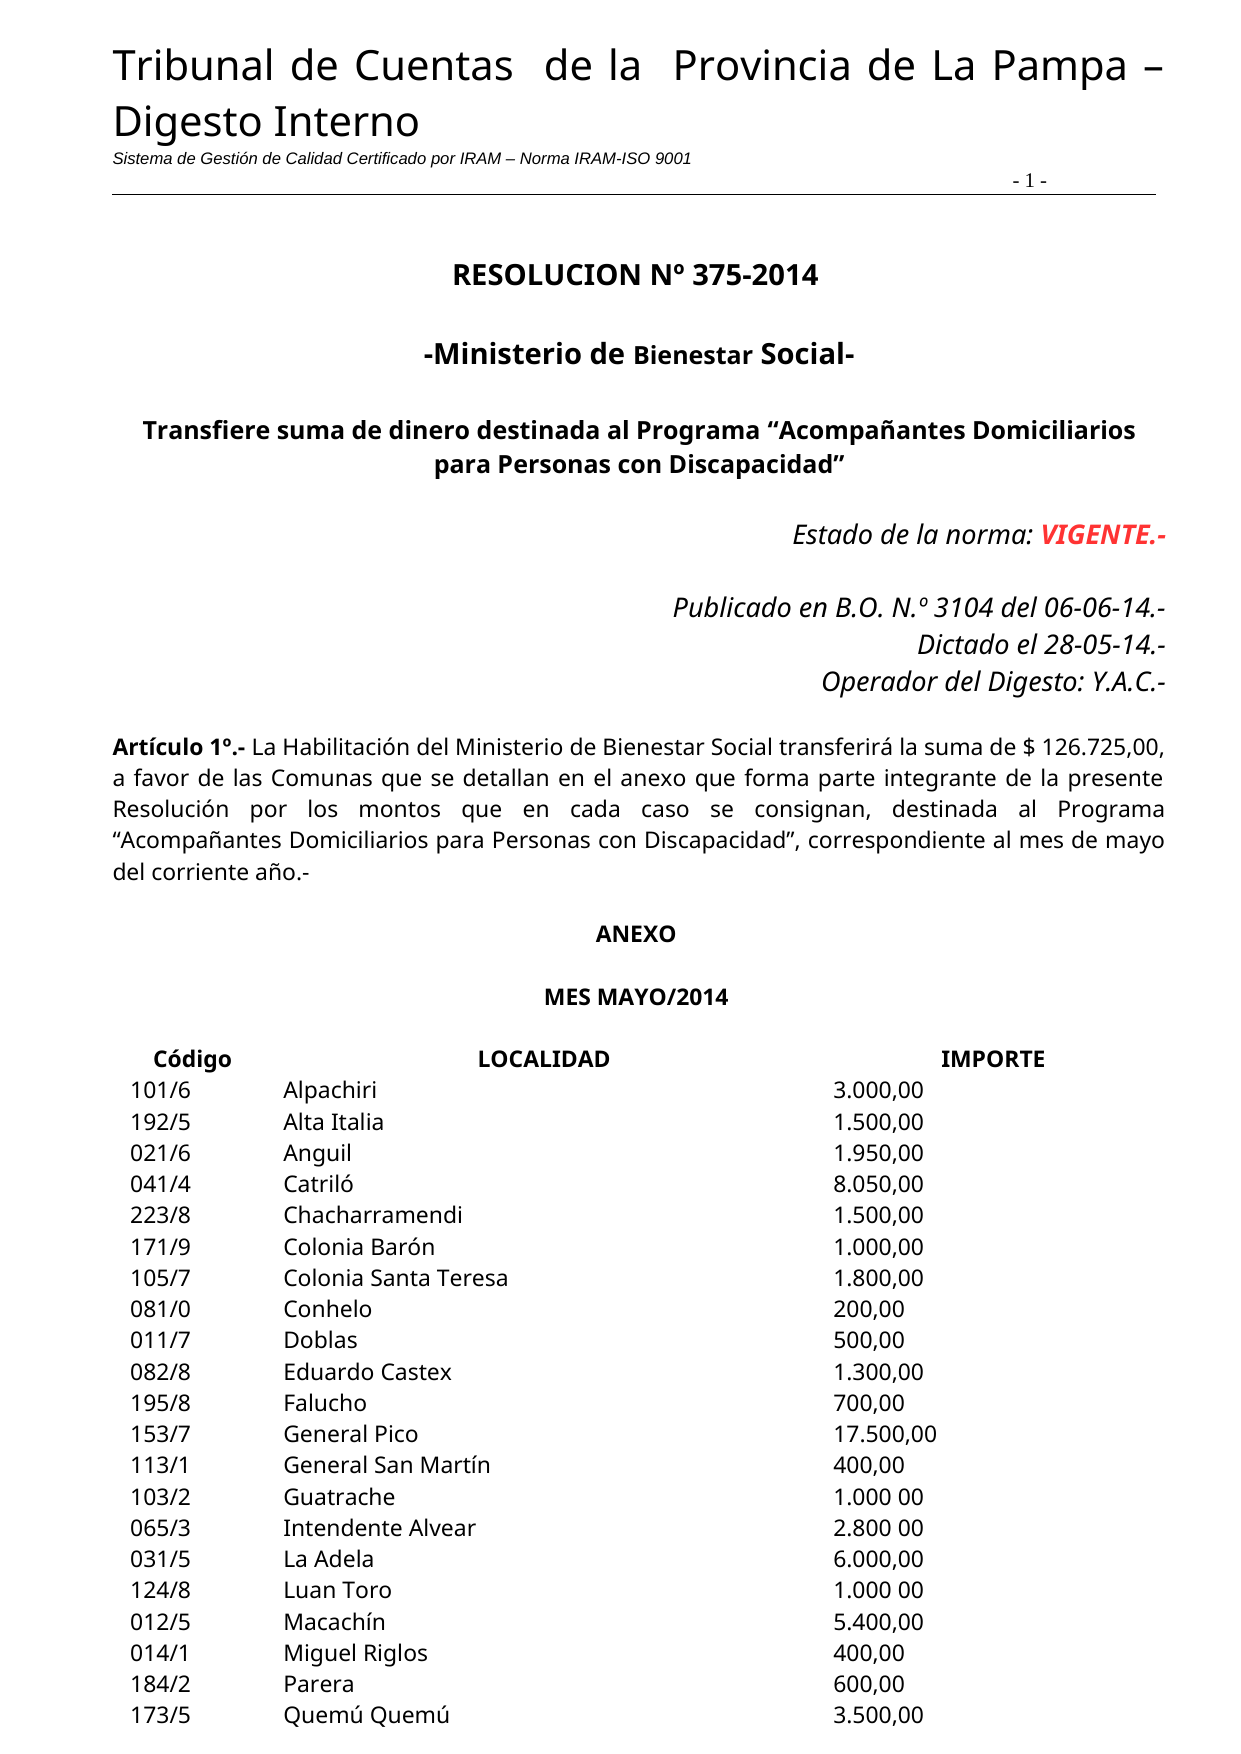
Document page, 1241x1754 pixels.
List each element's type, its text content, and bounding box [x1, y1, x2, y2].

table_cell 17.500,00 [822, 1418, 1170, 1449]
table_cell 1.500,00 [822, 1200, 1170, 1231]
table_cell 173/5 [119, 1700, 272, 1731]
table_cell 1.000 00 [822, 1575, 1170, 1606]
table_cell 192/5 [119, 1106, 272, 1137]
table_cell 113/1 [119, 1450, 272, 1481]
table_cell Eduardo Castex [272, 1356, 822, 1387]
table_cell Alta Italia [272, 1106, 822, 1137]
table_cell Quemú Quemú [272, 1700, 822, 1731]
table_cell 124/8 [119, 1575, 272, 1606]
table_cell Miguel Riglos [272, 1637, 822, 1668]
text RESOLUCION Nº 375-2014 [112, 254, 1166, 294]
table_cell Conhelo [272, 1293, 822, 1324]
table_cell 500,00 [822, 1325, 1170, 1356]
text Publicado en B.O. N.º 3104 del 06-06-14.- [112, 589, 1166, 626]
table_cell Guatrache [272, 1481, 822, 1512]
text Estado de la norma: VIGENTE.- [112, 515, 1166, 552]
table_cell 600,00 [822, 1668, 1170, 1699]
table_header LOCALIDAD [272, 1043, 822, 1074]
table_cell 011/7 [119, 1325, 272, 1356]
table_cell 105/7 [119, 1262, 272, 1293]
table_cell 1.000,00 [822, 1231, 1170, 1262]
table_cell 031/5 [119, 1543, 272, 1574]
text Artículo 1º.- La Habilitación del Ministerio de Bienestar Social transferirá la suma de $ 126.725,00, a favor de las Comunas que se detallan en el anexo que forma parte integrante de la presente Resolución por los montos que en cada caso se consignan, destinada al Programa “Acompañantes Domiciliarios para Personas con Discapacidad”, correspondiente al mes de mayo del corriente año.- [112, 731, 1166, 887]
table_cell 200,00 [822, 1293, 1170, 1324]
table_cell 103/2 [119, 1481, 272, 1512]
text Dictado el 28-05-14.- [112, 626, 1166, 663]
table_cell Chacharramendi [272, 1200, 822, 1231]
table_cell Falucho [272, 1387, 822, 1418]
table_cell Macachín [272, 1606, 822, 1637]
table_cell Parera [272, 1668, 822, 1699]
table_cell 021/6 [119, 1137, 272, 1168]
table_header IMPORTE [822, 1043, 1170, 1074]
table_cell 3.500,00 [822, 1700, 1170, 1731]
table_cell General Pico [272, 1418, 822, 1449]
table_cell Luan Toro [272, 1575, 822, 1606]
table_header Código [119, 1043, 272, 1074]
table_cell 184/2 [119, 1668, 272, 1699]
table_cell 2.800 00 [822, 1512, 1170, 1543]
table_cell 171/9 [119, 1231, 272, 1262]
table_cell Doblas [272, 1325, 822, 1356]
table_cell 014/1 [119, 1637, 272, 1668]
text Transfiere suma de dinero destinada al Programa “Acompañantes Domiciliarios para Personas con Discapacidad” [112, 413, 1166, 481]
table_cell 8.050,00 [822, 1168, 1170, 1199]
table_cell General San Martín [272, 1450, 822, 1481]
table_cell Colonia Santa Teresa [272, 1262, 822, 1293]
table_cell 1.000 00 [822, 1481, 1170, 1512]
table_cell 065/3 [119, 1512, 272, 1543]
table_cell 3.000,00 [822, 1075, 1170, 1106]
table_cell 195/8 [119, 1387, 272, 1418]
table_cell 400,00 [822, 1450, 1170, 1481]
table_cell Alpachiri [272, 1075, 822, 1106]
table_cell Colonia Barón [272, 1231, 822, 1262]
table_cell 1.300,00 [822, 1356, 1170, 1387]
table_cell 081/0 [119, 1293, 272, 1324]
table_cell 700,00 [822, 1387, 1170, 1418]
text -Ministerio de Bienestar Social- [112, 333, 1166, 373]
table_cell 223/8 [119, 1200, 272, 1231]
table_cell 082/8 [119, 1356, 272, 1387]
text Operador del Digesto: Y.A.C.- [112, 663, 1166, 699]
table_cell 153/7 [119, 1418, 272, 1449]
table_cell 400,00 [822, 1637, 1170, 1668]
table_cell 012/5 [119, 1606, 272, 1637]
table_cell Intendente Alvear [272, 1512, 822, 1543]
table_cell 5.400,00 [822, 1606, 1170, 1637]
table_cell 6.000,00 [822, 1543, 1170, 1574]
table_cell 041/4 [119, 1168, 272, 1199]
table_cell La Adela [272, 1543, 822, 1574]
table_cell 1.800,00 [822, 1262, 1170, 1293]
table_cell 101/6 [119, 1075, 272, 1106]
table_cell 1.500,00 [822, 1106, 1170, 1137]
text ANEXO [112, 918, 1166, 949]
text MES MAYO/2014 [112, 981, 1166, 1012]
table_cell Anguil [272, 1137, 822, 1168]
table_cell 1.950,00 [822, 1137, 1170, 1168]
table_cell Catriló [272, 1168, 822, 1199]
